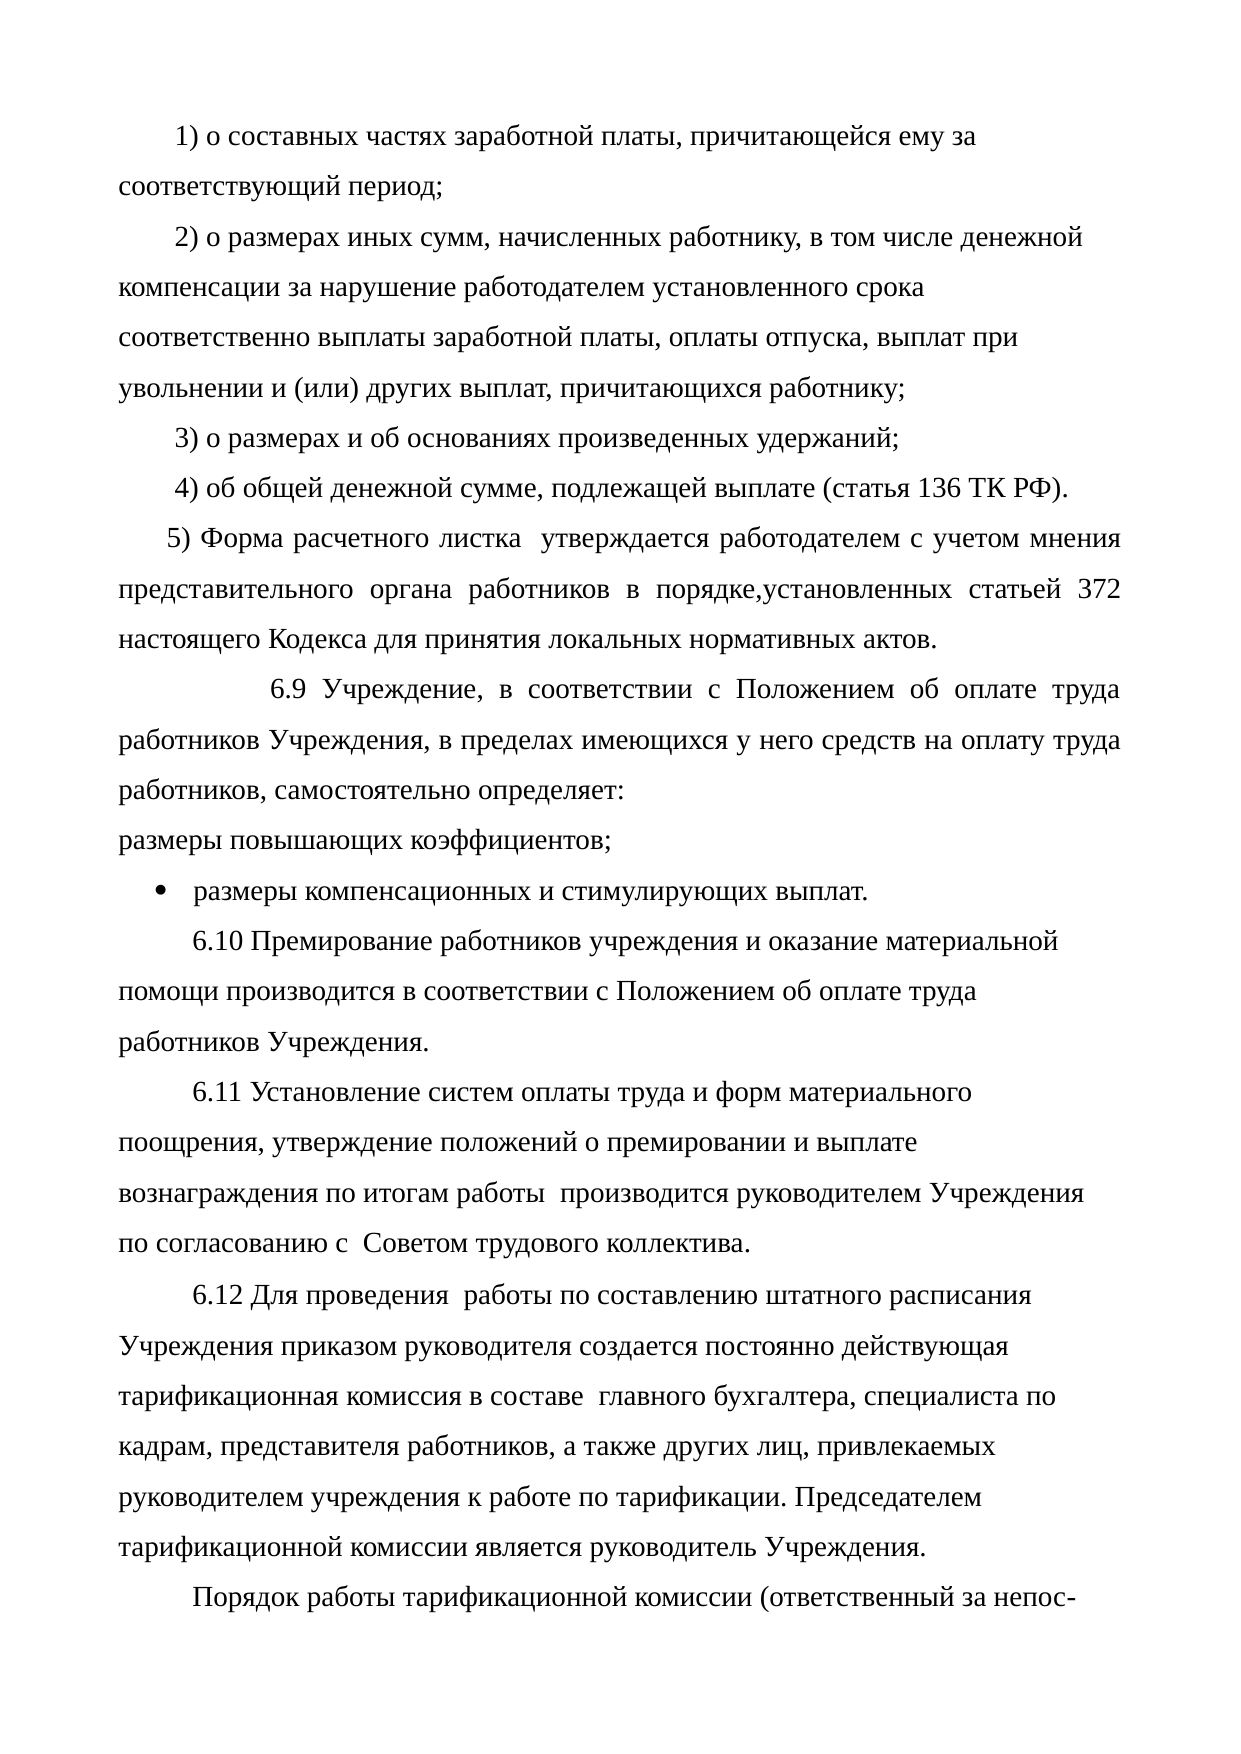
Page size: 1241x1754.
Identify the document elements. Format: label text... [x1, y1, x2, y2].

list размеры компенсационных и стимулирующих выплат. [156, 873, 1122, 906]
text размеры повышающих коэффициентов; [118, 822, 1122, 856]
text 4) об общей денежной сумме, подлежащей выплате (статья 136 ТК РФ). [118, 470, 1122, 504]
text 6.10 Премирование работников учреждения и оказание материальной помощи производится в соответст­вии с Положением об оплате труда работников Учреждения. [118, 923, 1122, 1057]
text 5) Форма расчетного листка утверждается работодателем с учетом мнения представительного органа работников в порядке,установленных статьей 372 настоящего Кодекса для принятия локальных нормативных актов. [118, 521, 1122, 655]
text 1) о составных частях заработной платы, причитающейся ему за соответствующий период; [118, 118, 1122, 202]
text 6.12 Для проведения работы по составлению штатного расписания Учреждения приказом руководителя создается постоянно действующая тарификационная комиссия в составе главного бухгалтера, специалиста по кадрам, представителя работников, а также других лиц, привлекаемых руководителем учреждения к работе по тарификации. Председателем тарификационной комиссии является руководитель Учреждения. [118, 1277, 1122, 1563]
text 6.11 Установление систем оплаты труда и форм материального поощрения, утверждение положений о премировании и выплате вознаграждения по итогам работы производится руководителем Учреждения по согласованию с Советом трудового коллектива. [118, 1074, 1122, 1259]
text 2) о размерах иных сумм, начисленных работнику, в том числе денежной компенсации за нарушение работодателем установленного срока соответственно выплаты заработной платы, оплаты отпуска, выплат при увольнении и (или) других выплат, причитающихся работнику; [118, 219, 1122, 403]
text 6.9 Учреждение, в соответствии с Положением об оплате труда работников Учреждения, в пределах имеющихся у него средств на оплату труда работников, самостоятельно определяет: [118, 672, 1122, 806]
text Порядок работы тарификационной комиссии (ответственный за непос­ [118, 1579, 1122, 1613]
text 3) о размерах и об основаниях произведенных удержаний; [118, 420, 1122, 453]
